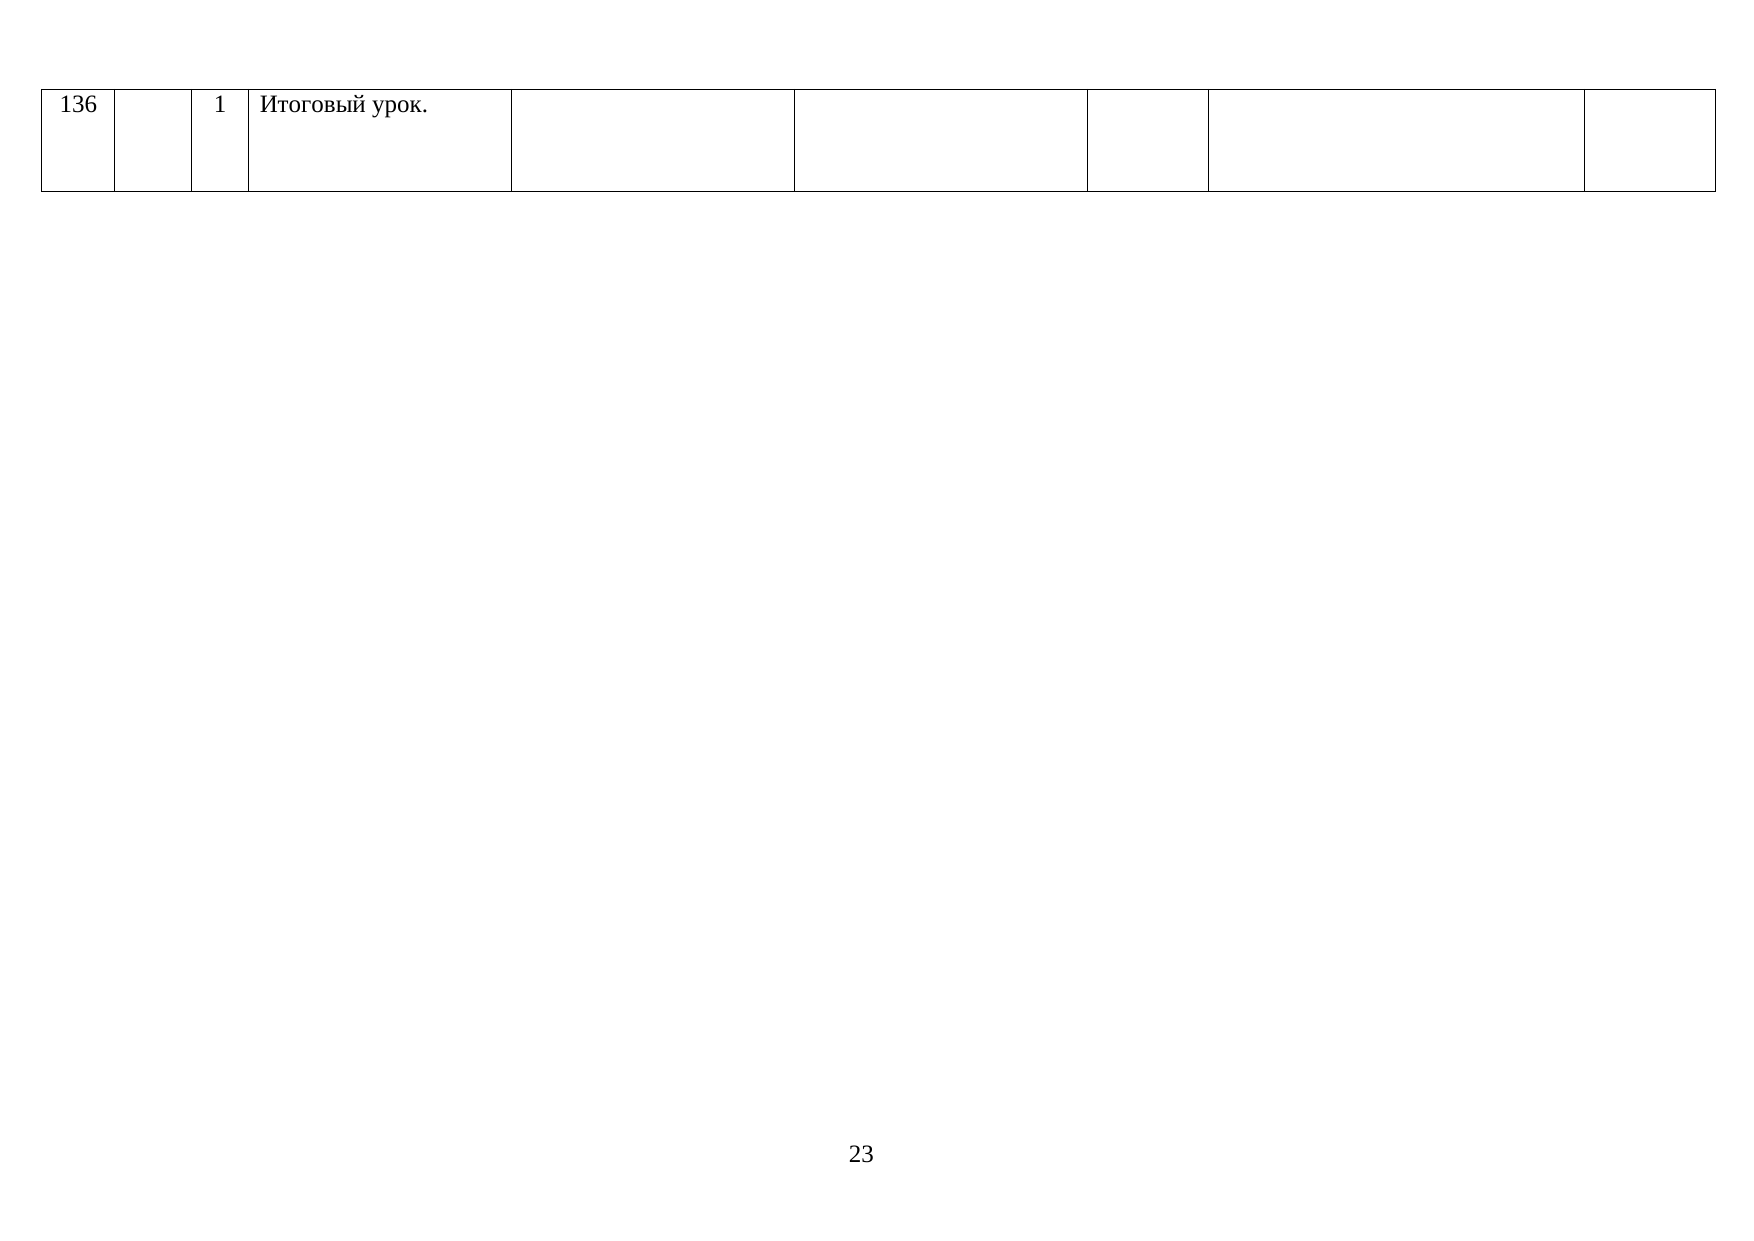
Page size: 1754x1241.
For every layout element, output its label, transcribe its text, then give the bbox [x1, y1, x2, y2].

table_cell 136 [42, 90, 114, 191]
table_cell [115, 90, 191, 191]
table_cell [795, 90, 1087, 191]
table_cell [1585, 90, 1715, 191]
table_cell [1209, 90, 1584, 191]
table_cell [512, 90, 794, 191]
table_cell [1088, 90, 1208, 191]
table_cell 1 [192, 90, 248, 191]
table_cell Итоговый урок. [249, 90, 511, 191]
